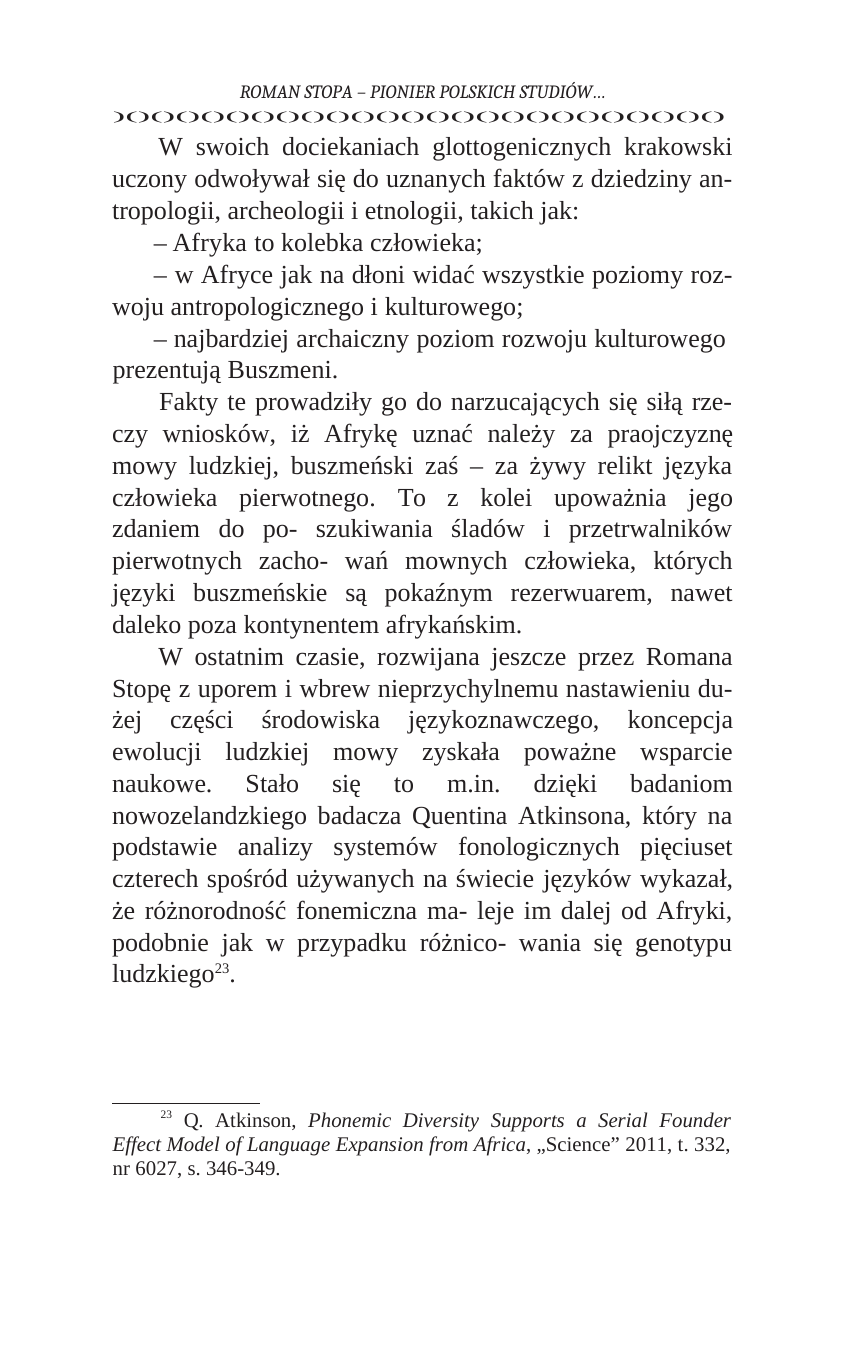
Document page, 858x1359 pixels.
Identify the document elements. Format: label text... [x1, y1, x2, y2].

list Afryka to kolebka człowieka; [112, 227, 761, 257]
list najbardziej archaiczny poziom rozwoju kulturowego prezentują Buszmeni. [112, 323, 727, 384]
text W ostatnim czasie, rozwijana jeszcze przez Romana Stopę z uporem i wbrew nieprzychylnemu nastawieniu du- żej części środowiska językoznawczego, koncepcja ewolucji ludzkiej mowy zyskała poważne wsparcie naukowe. Stało się to m.in. dzięki badaniom nowozelandzkiego badacza Quentina Atkinsona, który na podstawie analizy systemów fonologicznych pięciuset czterech spośród używanych na świecie języków wykazał, że różnorodność fonemiczna ma- leje im dalej od Afryki, podobnie jak w przypadku różnico- wania się genotypu ludzkiego23. [112, 641, 733, 988]
text W swoich dociekaniach glottogenicznych krakowski uczony odwoływał się do uznanych faktów z dziedziny an- tropologii, archeologii i etnologii, takich jak: [112, 131, 733, 225]
list w Afryce jak na dłoni widać wszystkie poziomy roz- woju antropologicznego i kulturowego; [112, 259, 733, 321]
text ROMAN STOPA – PIONIER POLSKICH STUDIÓW… [228, 82, 617, 103]
text 23 Q. Atkinson, Phonemic Diversity Supports a Serial Founder Effect Model of Language Expansion from Africa, „Science” 2011, t. 332, nr 6027, s. 346-349. [112, 1102, 731, 1180]
text )()()()()()()()()()()()()()()()()()()()()()()()() [103, 108, 737, 123]
text Fakty te prowadziły go do narzucających się siłą rze- czy wniosków, iż Afrykę uznać należy za praojczyznę mowy ludzkiej, buszmeński zaś – za żywy relikt języka człowieka pierwotnego. To z kolei upoważnia jego zdaniem do po- szukiwania śladów i przetrwalników pierwotnych zacho- wań mownych człowieka, których języki buszmeńskie są pokaźnym rezerwuarem, nawet daleko poza kontynentem afrykańskim. [112, 386, 733, 639]
